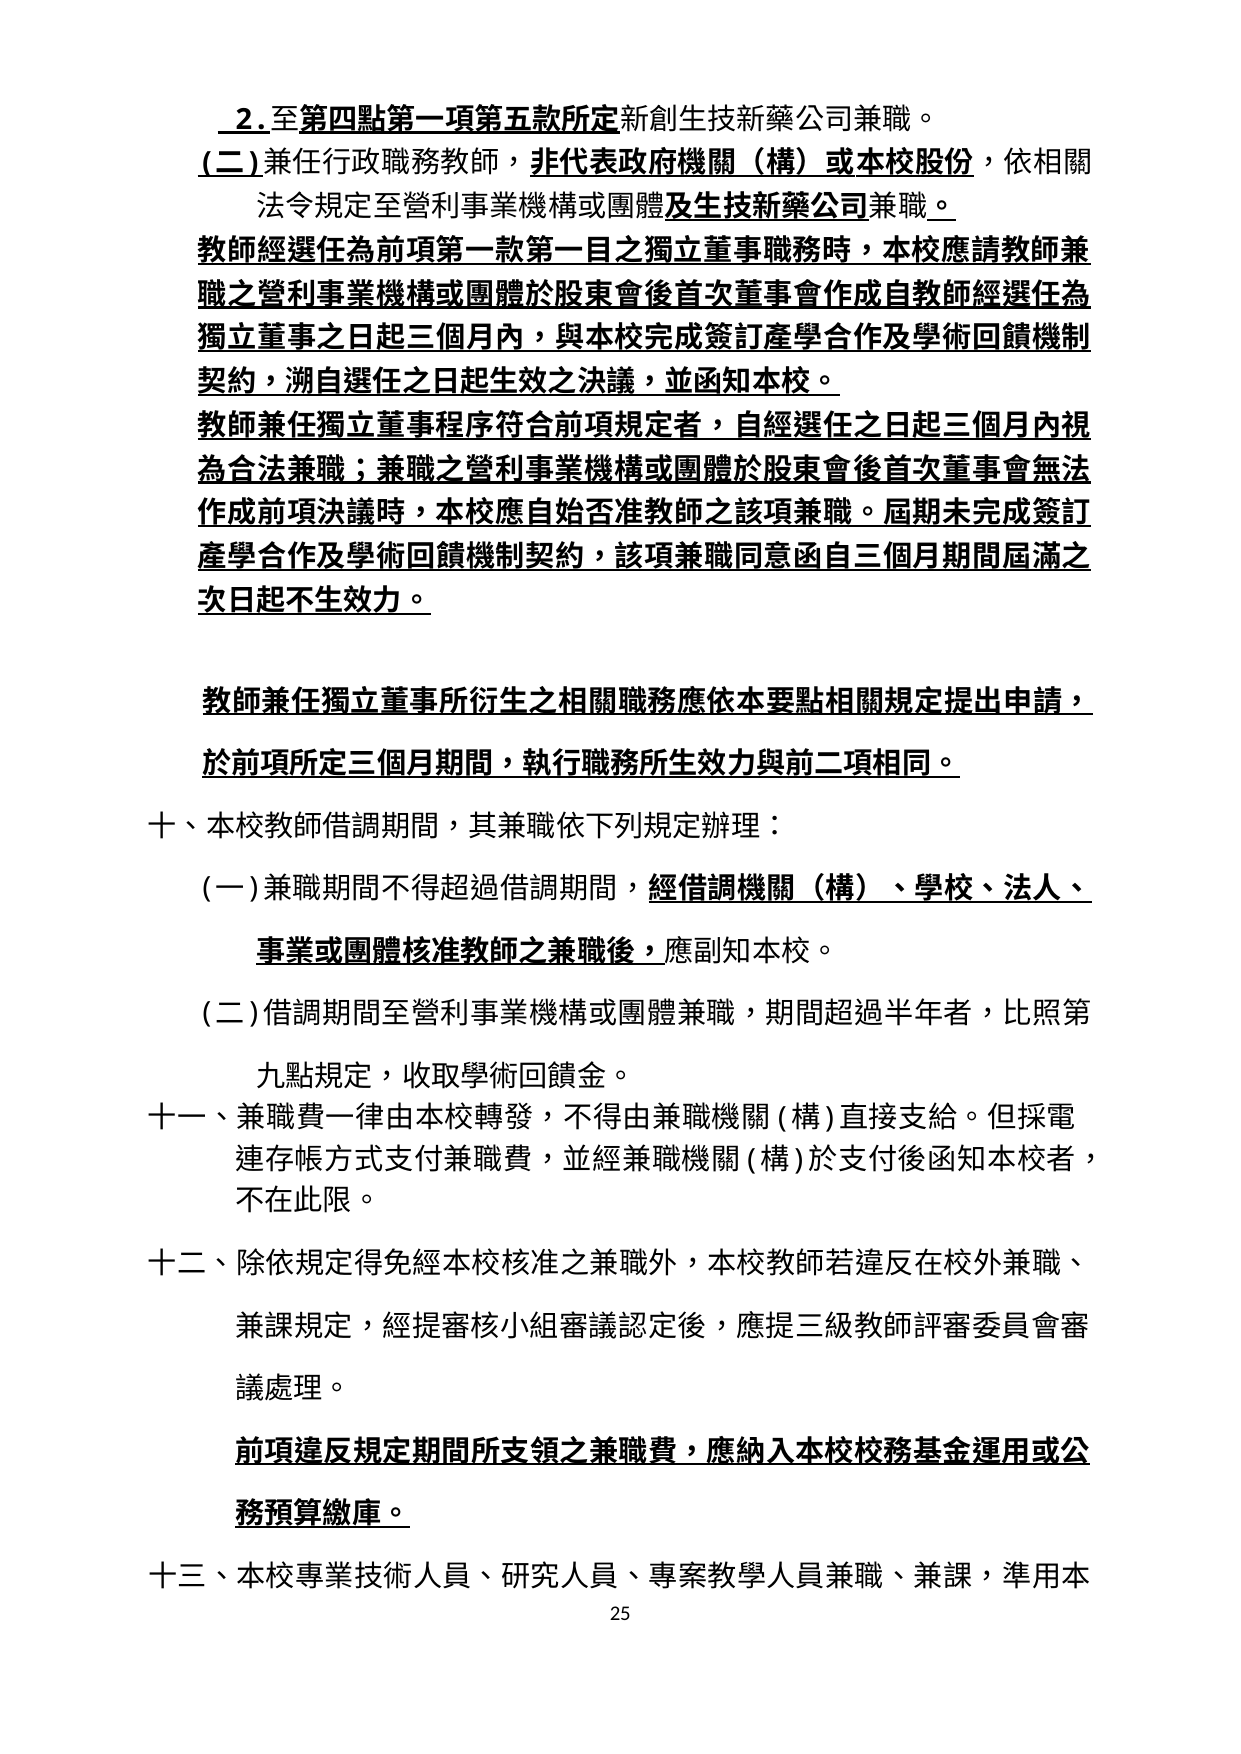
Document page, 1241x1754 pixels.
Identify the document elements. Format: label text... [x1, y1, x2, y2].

text 教師兼任獨立董事程序符合前項規定者，自經選任之日起三個月內視為合法兼職；兼職之營利事業機構或團體於股東會後首次董事會無法作成前項決議時，本校應自始否准教師之該項兼職。屆期未完成簽訂產學合作及學術回饋機制契約，該項兼職同意函自三個月期間屆滿之次日起不生效力。 [198, 400, 1092, 619]
text 十三、本校專業技術人員、研究人員、專案教學人員兼職、兼課，準用本 [148, 1532, 1092, 1594]
text 十一、兼職費一律由本校轉發，不得由兼職機關(構)直接支給。但採電連存帳方式支付兼職費，並經兼職機關(構)於支付後函知本校者，不在此限。 [148, 1094, 1077, 1219]
text (一)兼職期間不得超過借調期間，經借調機關（構）、學校、法人、事業或團體核准教師之兼職後，應副知本校。 [198, 844, 1092, 969]
text 前項違反規定期間所支領之兼職費，應納入本校校務基金運用或公務預算繳庫。 [235, 1407, 1092, 1532]
text 十、本校教師借調期間，其兼職依下列規定辦理： [147, 782, 1092, 844]
text 2.至第四點第一項第五款所定新創生技新藥公司兼職。 [200, 94, 1092, 138]
text (二)借調期間至營利事業機構或團體兼職，期間超過半年者，比照第九點規定，收取學術回饋金。 [198, 969, 1092, 1094]
text 教師經選任為前項第一款第一目之獨立董事職務時，本校應請教師兼職之營利事業機構或團體於股東會後首次董事會作成自教師經選任為獨立董事之日起三個月內，與本校完成簽訂產學合作及學術回饋機制契約，溯自選任之日起生效之決議，並函知本校。 [198, 225, 1092, 400]
text (二)兼任行政職務教師，非代表政府機關（構）或本校股份，依相關 法令規定至營利事業機構或團體及生技新藥公司兼職。 [198, 138, 1092, 225]
text 教師兼任獨立董事所衍生之相關職務應依本要點相關規定提出申請，於前項所定三個月期間，執行職務所生效力與前二項相同。 [148, 657, 1092, 782]
text 十二、除依規定得免經本校核准之兼職外，本校教師若違反在校外兼職、兼課規定，經提審核小組審議認定後，應提三級教師評審委員會審議處理。 [148, 1219, 1092, 1407]
